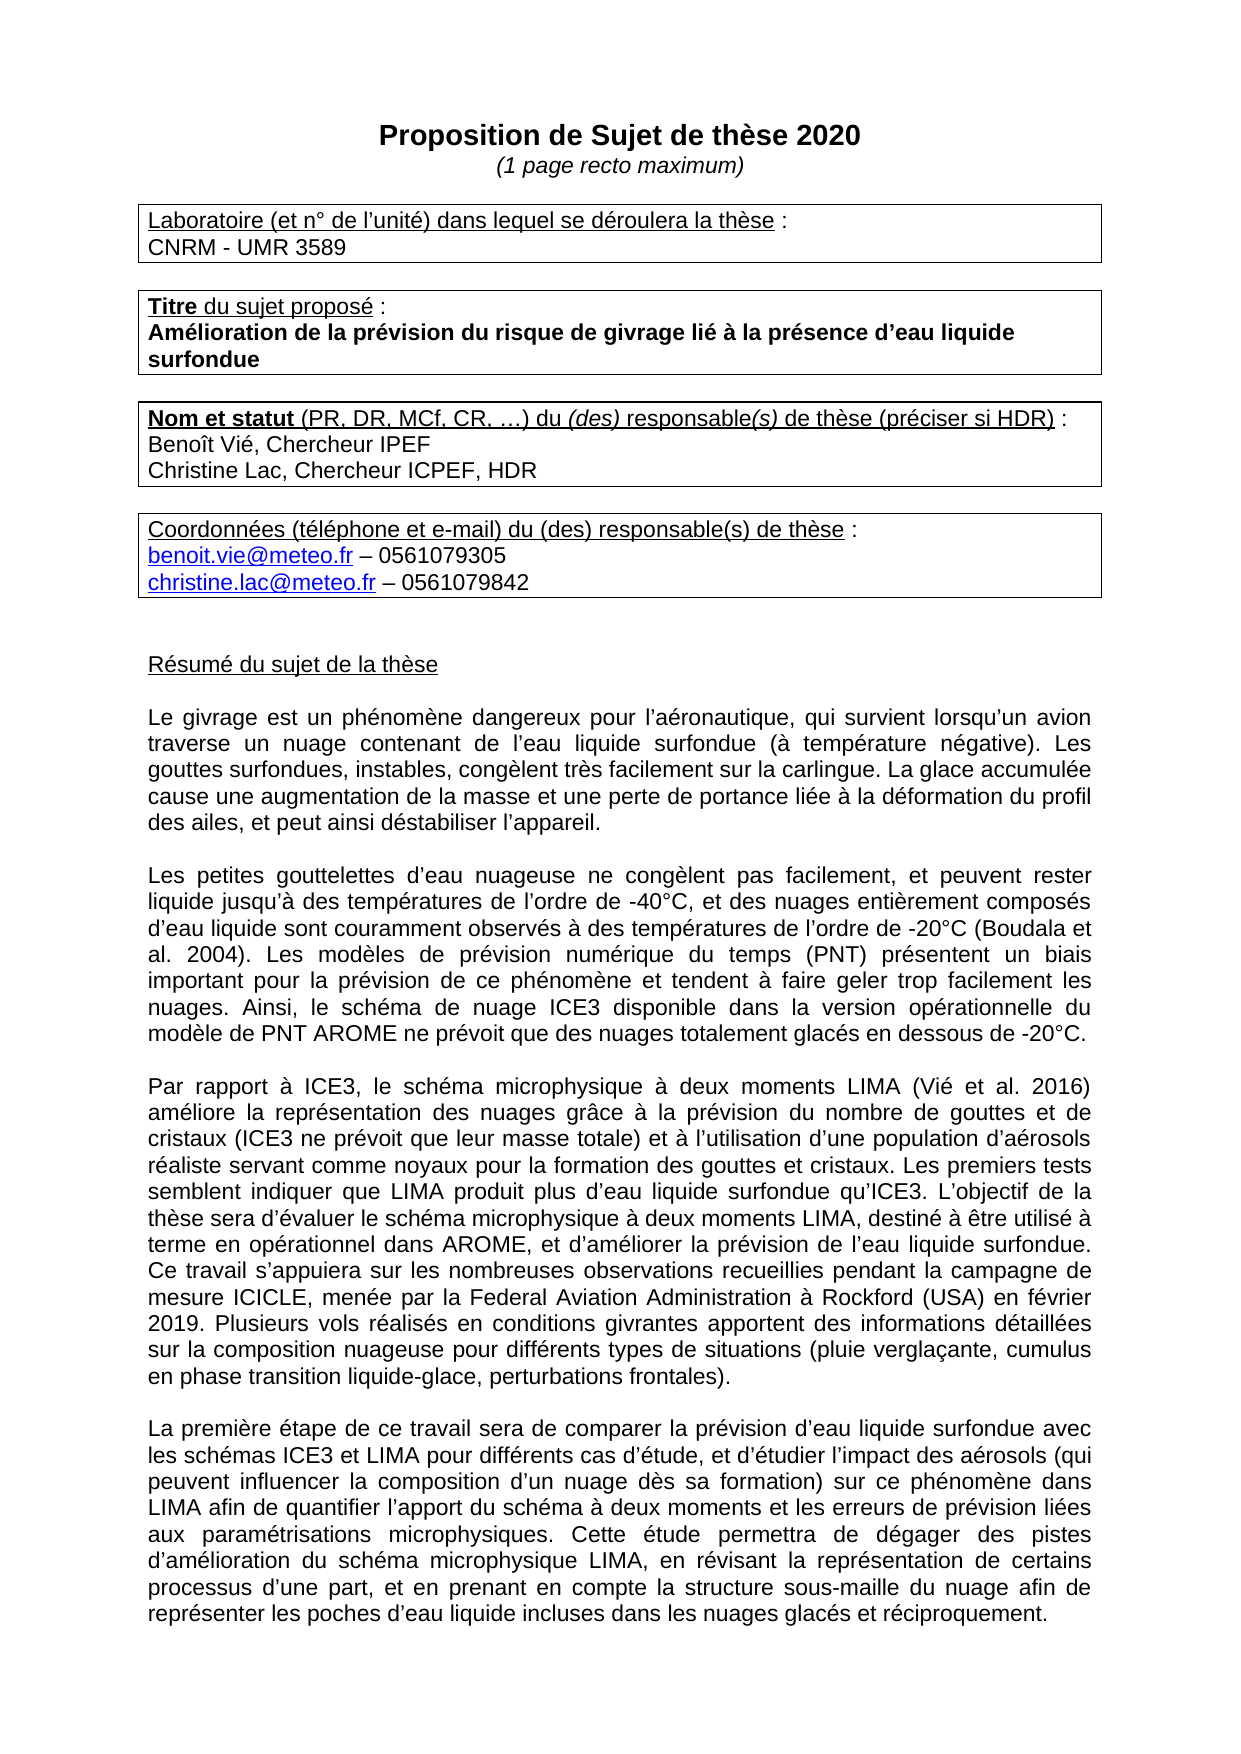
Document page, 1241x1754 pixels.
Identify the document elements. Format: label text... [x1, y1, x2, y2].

text Par rapport à ICE3, le schéma microphysique à deux moments LIMA (Vié et al. 2016) améliore la représentation des nuages grâce à la prévision du nombre de gouttes et de cristaux (ICE3 ne prévoit que leur masse totale) et à l’utilisation d’une population d’aérosols réaliste servant comme noyaux pour la formation des gouttes et cristaux. Les premiers tests semblent indiquer que LIMA produit plus d’eau liquide surfondue qu’ICE3. L’objectif de la thèse sera d’évaluer le schéma microphysique à deux moments LIMA, destiné à être utilisé à terme en opérationnel dans AROME, et d’améliorer la prévision de l’eau liquide surfondue. Ce travail s’appuiera sur les nombreuses observations recueillies pendant la campagne de mesure ICICLE, menée par la Federal Aviation Administration à Rockford (USA) en février 2019. Plusieurs vols réalisés en conditions givrantes apportent des informations détaillées sur la composition nuageuse pour différents types de situations (pluie verglaçante, cumulus en phase transition liquide-glace, perturbations frontales). [148, 1073, 1092, 1389]
text (1 page recto maximum) [148, 152, 1092, 178]
text Le givrage est un phénomène dangereux pour l’aéronautique, qui survient lorsqu’un avion traverse un nuage contenant de l’eau liquide surfondue (à température négative). Les gouttes surfondues, instables, congèlent très facilement sur la carlingue. La glace accumulée cause une augmentation de la masse et une perte de portance liée à la déformation du profil des ailes, et peut ainsi déstabiliser l’appareil. [148, 704, 1092, 836]
text Proposition de Sujet de thèse 2020 [148, 118, 1092, 152]
text Coordonnées (téléphone et e-mail) du (des) responsable(s) de thèse : benoit.vie@meteo.fr – 0561079305 [139, 514, 1101, 566]
text La première étape de ce travail sera de comparer la prévision d’eau liquide surfondue avec les schémas ICE3 et LIMA pour différents cas d’étude, et d’étudier l’impact des aérosols (qui peuvent influencer la composition d’un nuage dès sa formation) sur ce phénomène dans LIMA afin de quantifier l’apport du schéma à deux moments et les erreurs de prévision liées aux paramétrisations microphysiques. Cette étude permettra de dégager des pistes d’amélioration du schéma microphysique LIMA, en révisant la représentation de certains processus d’une part, et en prenant en compte la structure sous-maille du nuage afin de représenter les poches d’eau liquide incluses dans les nuages glacés et réciproquement. [148, 1415, 1092, 1626]
text Laboratoire (et n° de l’unité) dans lequel se déroulera la thèse : CNRM - UMR 3589 [139, 205, 1101, 262]
text Titre du sujet proposé : Amélioration de la prévision du risque de givrage lié à la présence d’eau liquide surfondue [139, 291, 1101, 374]
text Benoît Vié, Chercheur IPEF Christine Lac, Chercheur ICPEF, HDR [139, 428, 1101, 486]
text Les petites gouttelettes d’eau nuageuse ne congèlent pas facilement, et peuvent rester liquide jusqu’à des températures de l’ordre de -40°C, et des nuages entièrement composés d’eau liquide sont couramment observés à des températures de l’ordre de -20°C (Boudala et al. 2004). Les modèles de prévision numérique du temps (PNT) présentent un biais important pour la prévision de ce phénomène et tendent à faire geler trop facilement les nuages. Ainsi, le schéma de nuage ICE3 disponible dans la version opérationnelle du modèle de PNT AROME ne prévoit que des nuages totalement glacés en dessous de -20°C. [148, 862, 1092, 1046]
text Nom et statut (PR, DR, MCf, CR, …) du (des) responsable(s) de thèse (préciser si HDR) : [139, 403, 1101, 428]
text Résumé du sujet de la thèse [148, 651, 1092, 677]
text christine.lac@meteo.fr – 0561079842 [139, 566, 1101, 597]
